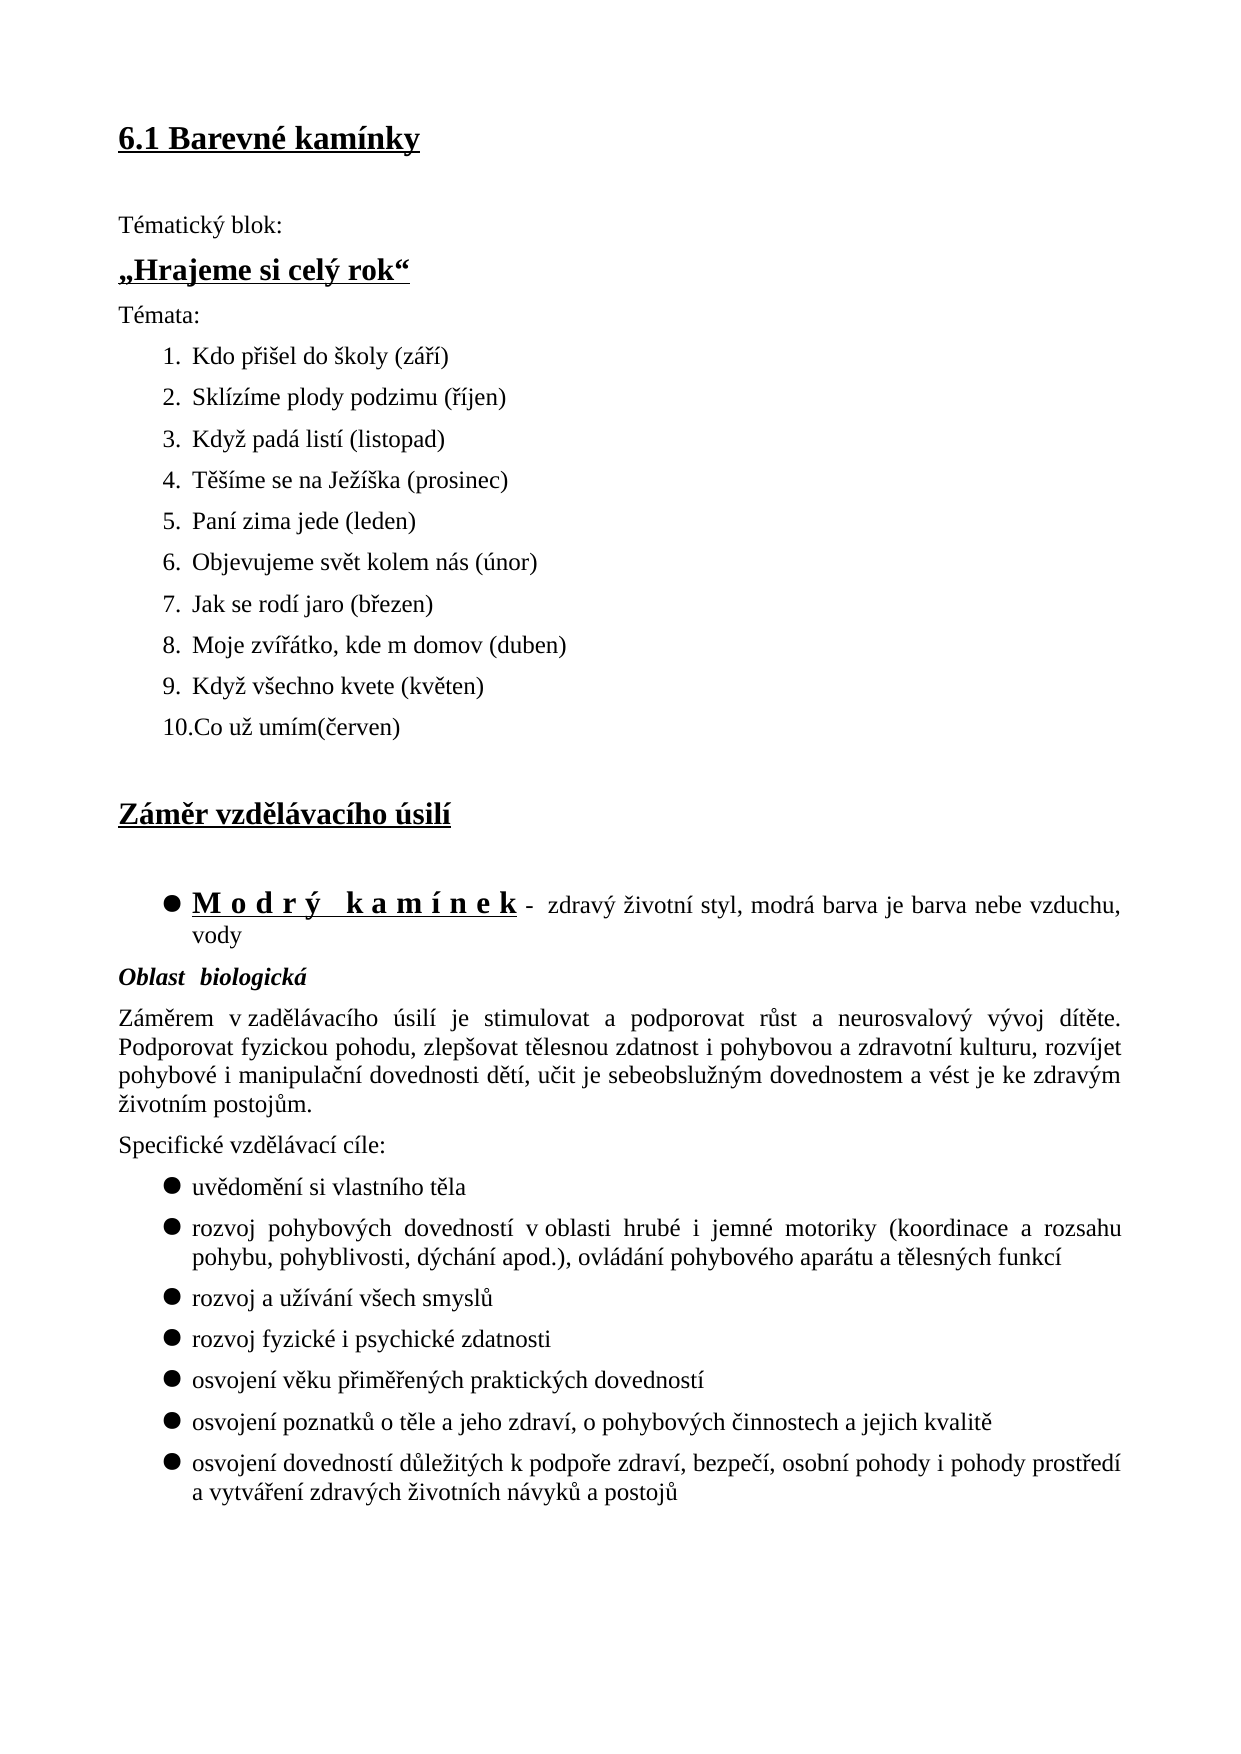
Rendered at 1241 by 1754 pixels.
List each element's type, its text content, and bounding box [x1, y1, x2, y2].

text Tématický blok: [118, 210, 1122, 239]
list Paní zima jede (leden) [162, 506, 1122, 535]
list M o d r ý k a m í n e k - zdravý životní styl, modrá barva je barva nebe vzduchu, vody [162, 884, 1122, 949]
text 10.Co už umím(červen) [162, 712, 1122, 741]
list Jak se rodí jaro (březen) [162, 589, 1122, 617]
list osvojení poznatků o těle a jeho zdraví, o pohybových činnostech a jejich kvalitě [162, 1407, 1122, 1436]
text Témata: [118, 300, 1122, 329]
text 6.1 Barevné kamínky [118, 118, 1122, 156]
list osvojení dovedností důležitých k podpoře zdraví, bezpečí, osobní pohody i pohody prostředí a vytváření zdravých životních návyků a postojů [162, 1448, 1122, 1506]
list Těšíme se na Ježíška (prosinec) [162, 465, 1122, 494]
list uvědomění si vlastního těla [162, 1172, 1122, 1201]
list Když všechno kvete (květen) [162, 671, 1122, 700]
list rozvoj fyzické i psychické zdatnosti [162, 1324, 1122, 1353]
text Záměrem v zadělávacího úsilí je stimulovat a podporovat růst a neurosvalový vývoj dítěte. Podporovat fyzickou pohodu, zlepšovat tělesnou zdatnost i pohybovou a zdravotní kulturu, rozvíjet pohybové i manipulační dovednosti dětí, učit je sebeobslužným dovednostem a vést je ke zdravým životním postojům. [118, 1003, 1122, 1118]
text Oblast biologická [118, 962, 1122, 991]
text Specifické vzdělávací cíle: [118, 1131, 1122, 1159]
list Moje zvířátko, kde m domov (duben) [162, 630, 1122, 659]
list Sklízíme plody podzimu (říjen) [162, 382, 1122, 411]
list Kdo přišel do školy (září) [162, 341, 1122, 370]
list rozvoj pohybových dovedností v oblasti hrubé i jemné motoriky (koordinace a rozsahu pohybu, pohyblivosti, dýchání apod.), ovládání pohybového aparátu a tělesných funkcí [162, 1213, 1122, 1271]
text Záměr vzdělávacího úsilí [118, 795, 1122, 831]
list osvojení věku přiměřených praktických dovedností [162, 1366, 1122, 1394]
list Objevujeme svět kolem nás (únor) [162, 547, 1122, 576]
list Když padá listí (listopad) [162, 424, 1122, 452]
list rozvoj a užívání všech smyslů [162, 1283, 1122, 1312]
text „Hrajeme si celý rok“ [118, 251, 1122, 287]
